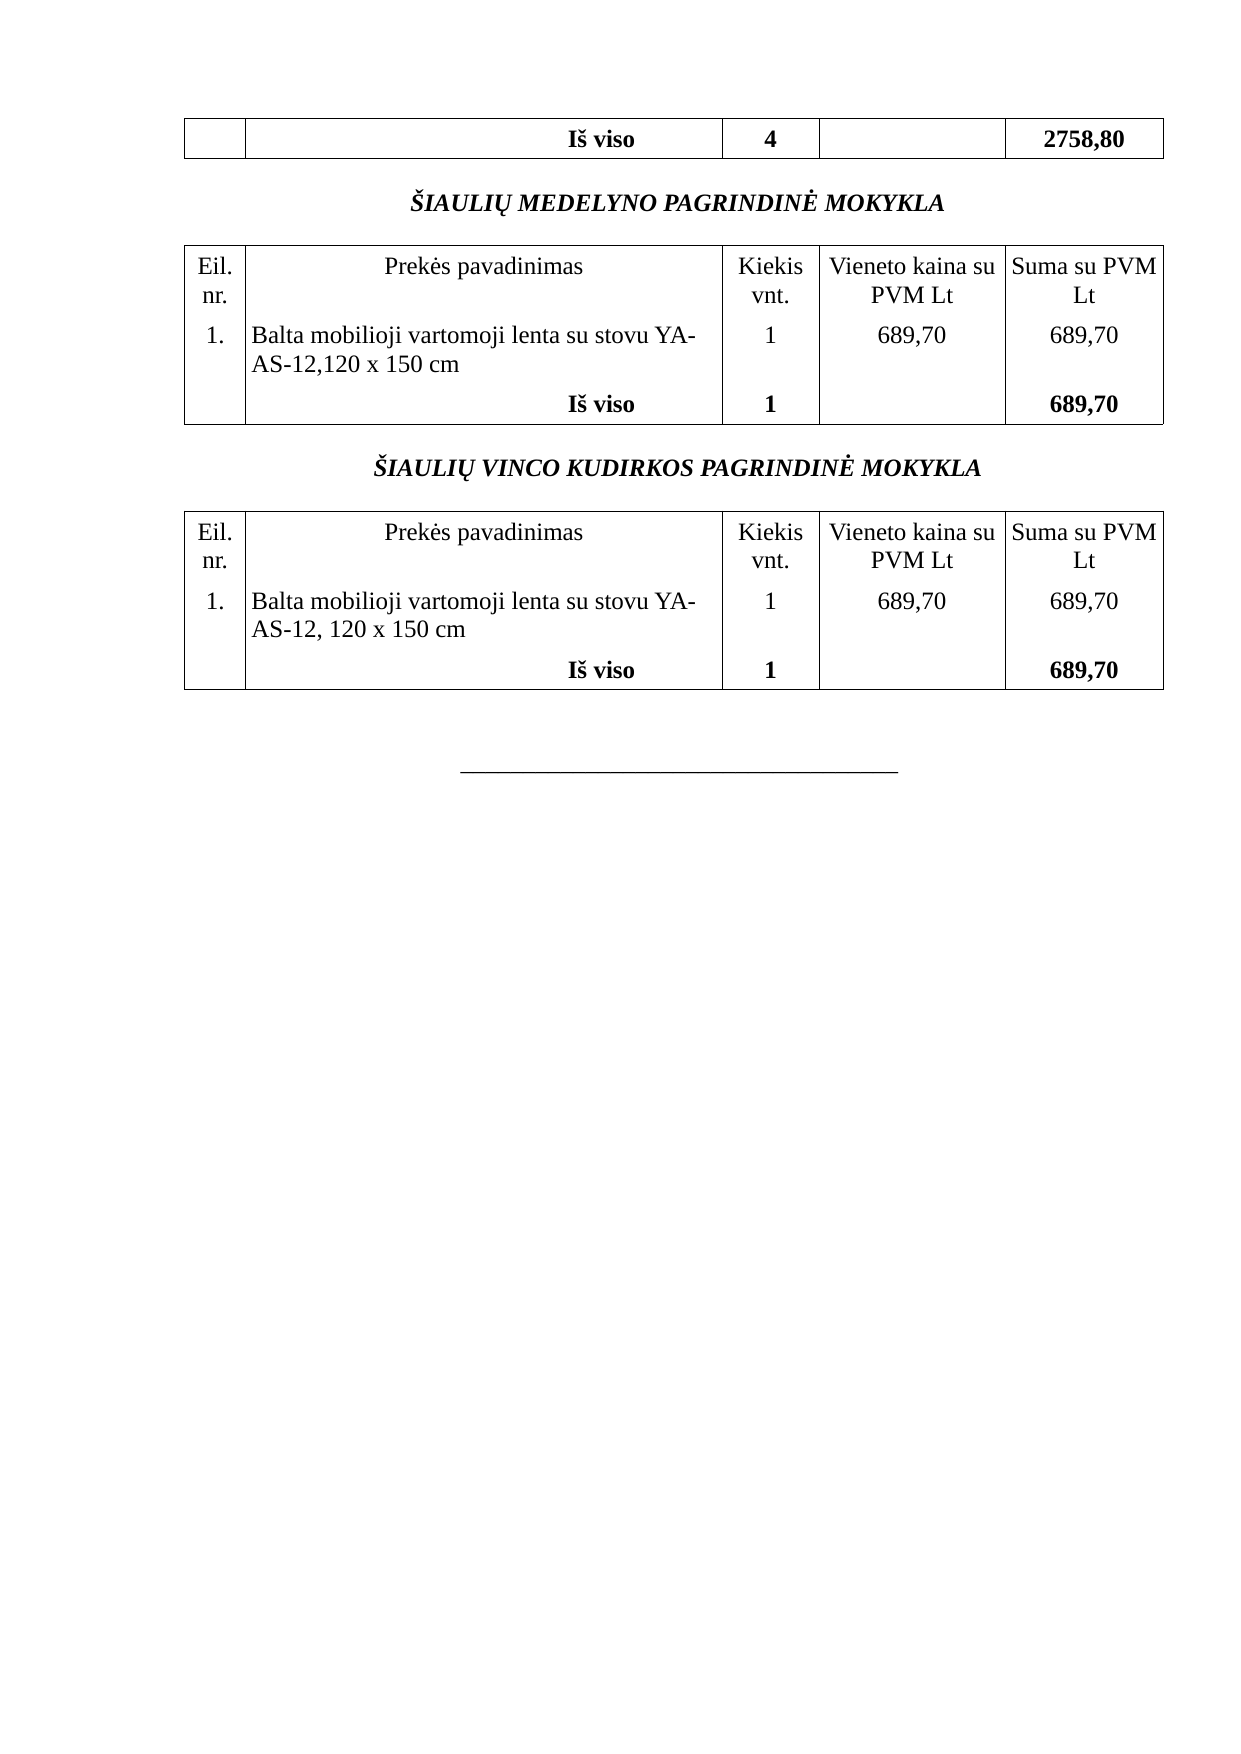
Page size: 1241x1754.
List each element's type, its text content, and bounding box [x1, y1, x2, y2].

table_cell 2758,80 [1006, 119, 1163, 158]
table_cell 1 [723, 315, 819, 383]
table_header Vieneto kaina su PVM Lt [820, 246, 1005, 314]
table_cell [185, 119, 245, 158]
table_cell 4 [723, 119, 819, 158]
table_cell 689,70 [1006, 315, 1163, 383]
table_cell Balta mobilioji vartomoji lenta su stovu YA-AS-12,120 x 150 cm [246, 315, 722, 383]
table_cell Iš viso [246, 649, 722, 689]
table_header Eil. nr. [185, 246, 245, 314]
table_cell 1 [723, 649, 819, 689]
table_cell [185, 384, 245, 424]
text ŠIAULIŲ MEDELYNO PAGRINDINĖ MOKYKLA [177, 188, 1181, 216]
table_cell 1. [185, 580, 245, 649]
text ___________________________________ [177, 747, 1181, 776]
table_cell [185, 649, 245, 689]
table_cell 689,70 [1006, 384, 1163, 424]
table_cell 689,70 [1006, 580, 1163, 649]
table_cell 1 [723, 580, 819, 649]
table_header Prekės pavadinimas [246, 246, 722, 314]
table_header Prekės pavadinimas [246, 512, 722, 580]
table_header Vieneto kaina su PVM Lt [820, 512, 1005, 580]
table_cell Iš viso [246, 119, 722, 158]
table_cell Iš viso [246, 384, 722, 424]
table_cell Balta mobilioji vartomoji lenta su stovu YA-AS-12, 120 x 150 cm [246, 580, 722, 649]
table_header Kiekis vnt. [723, 246, 819, 314]
table_header Kiekis vnt. [723, 512, 819, 580]
text ŠIAULIŲ VINCO KUDIRKOS PAGRINDINĖ MOKYKLA [177, 453, 1181, 482]
table_cell 1. [185, 315, 245, 383]
table_header Suma su PVM Lt [1006, 246, 1163, 314]
table_cell [820, 649, 1005, 689]
table_cell [820, 384, 1005, 424]
table_cell 689,70 [1006, 649, 1163, 689]
table_cell 689,70 [820, 315, 1005, 383]
table_header Suma su PVM Lt [1006, 512, 1163, 580]
table_cell 689,70 [820, 580, 1005, 649]
table_cell 1 [723, 384, 819, 424]
table_cell [820, 119, 1005, 158]
table_header Eil. nr. [185, 512, 245, 580]
